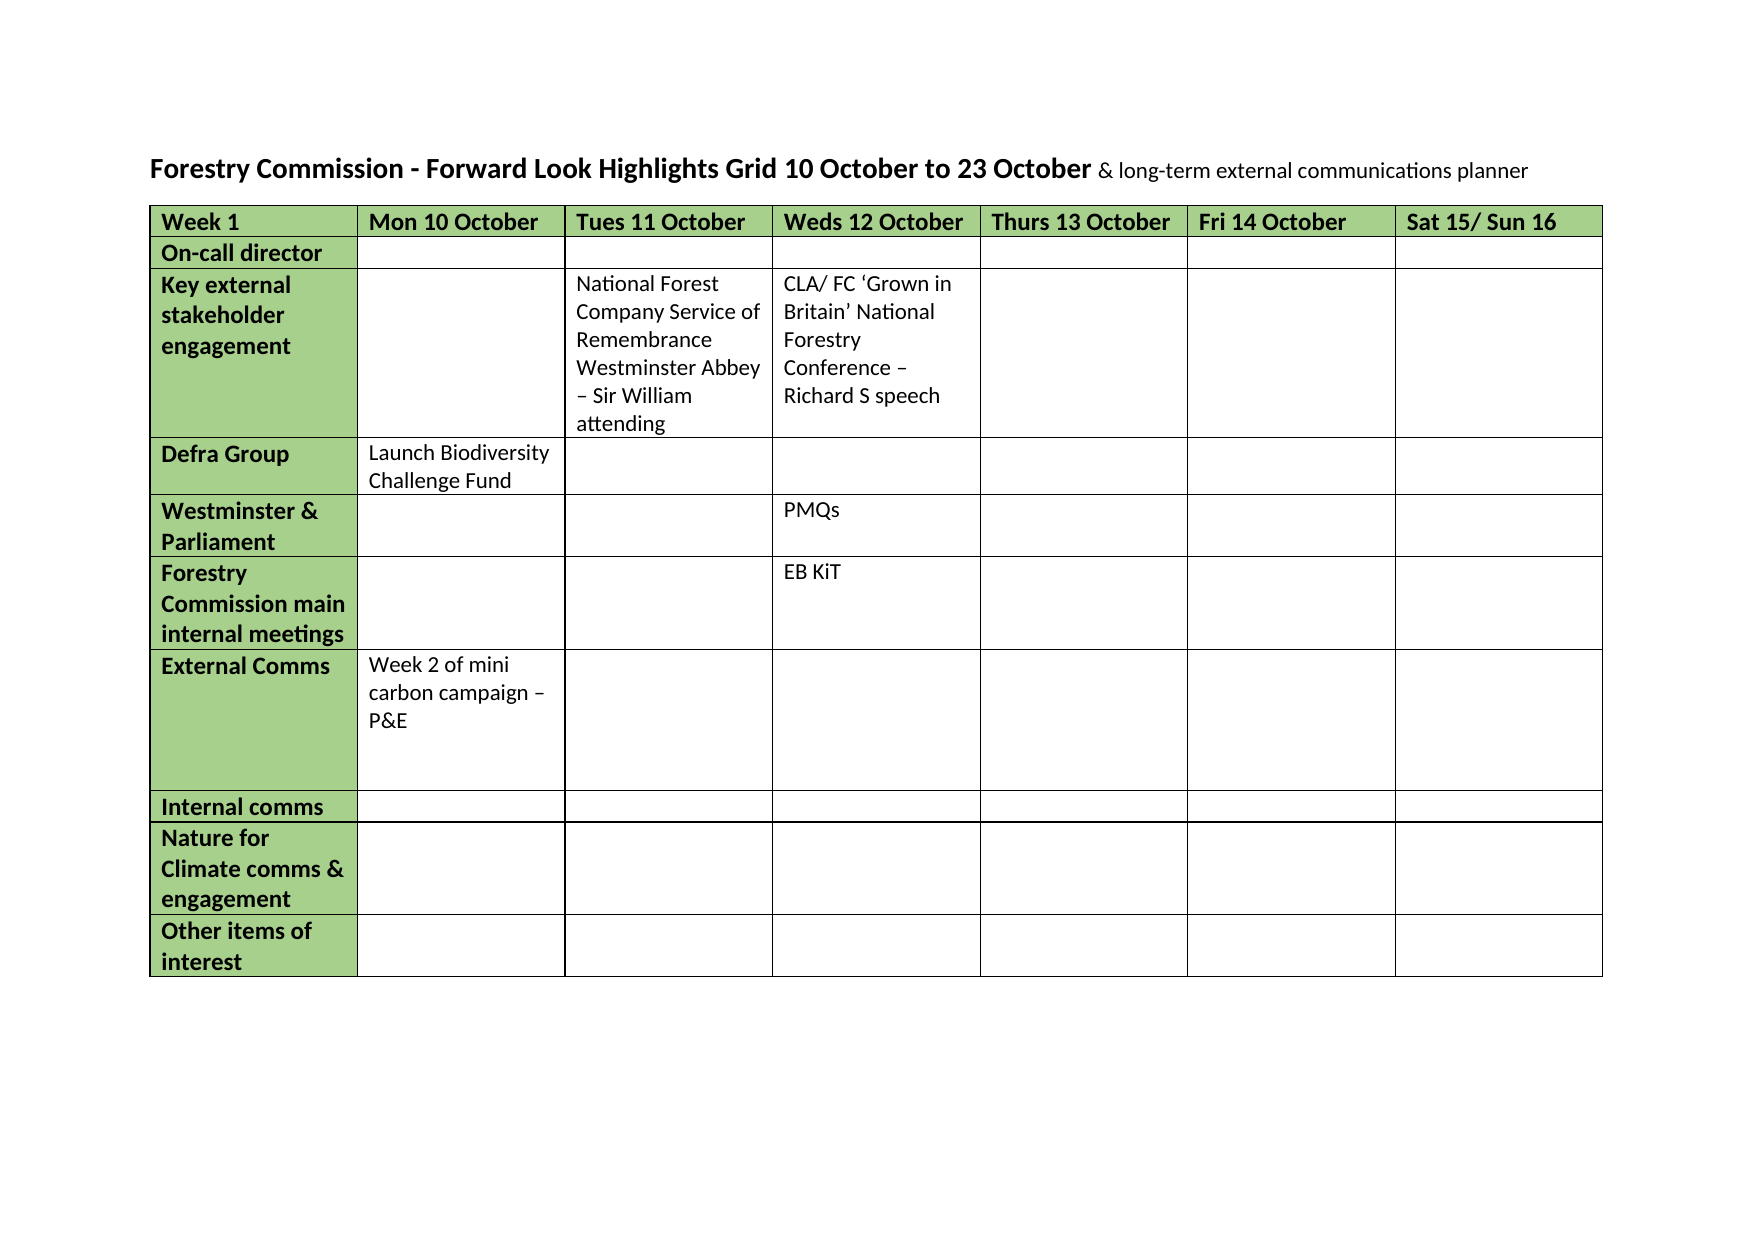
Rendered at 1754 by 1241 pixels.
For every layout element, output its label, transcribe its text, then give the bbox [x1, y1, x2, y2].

table_cell [566, 438, 772, 494]
table_cell Internal comms [151, 791, 357, 821]
table_header Sat 15/ Sun 16 [1396, 206, 1602, 236]
table_cell [566, 495, 772, 556]
table_cell [773, 237, 980, 268]
table_cell [981, 557, 1187, 649]
table_cell [1396, 557, 1602, 649]
table_cell [1188, 495, 1395, 556]
table_cell External Comms [151, 650, 357, 790]
table_cell [773, 438, 980, 494]
table_cell [1188, 650, 1395, 790]
table_cell [1396, 915, 1602, 976]
table_cell [773, 823, 980, 914]
table_cell Week 2 of mini carbon campaign – P&E [358, 650, 564, 790]
table_cell [1396, 650, 1602, 790]
table_cell [1188, 438, 1395, 494]
table_cell [1188, 915, 1395, 976]
table_cell [1396, 791, 1602, 821]
table_header Fri 14 October [1188, 206, 1395, 236]
table_header Weds 12 October [773, 206, 980, 236]
table_cell [566, 650, 772, 790]
table_cell Other items of interest [151, 915, 357, 976]
table_cell [566, 915, 772, 976]
table_cell [1188, 237, 1395, 268]
table_cell On-call director [151, 237, 357, 268]
table_header Mon 10 October [358, 206, 564, 236]
table_cell [1396, 237, 1602, 268]
table_cell [566, 557, 772, 649]
table_cell [981, 823, 1187, 914]
table_cell [1188, 557, 1395, 649]
table_cell Defra Group [151, 438, 357, 494]
table_cell [1396, 495, 1602, 556]
table_header Week 1 [151, 206, 357, 236]
table_cell [981, 650, 1187, 790]
table_cell [981, 438, 1187, 494]
table_cell CLA/ FC ‘Grown in Britain’ National Forestry Conference – Richard S speech [773, 269, 980, 437]
table_cell [773, 791, 980, 821]
table_cell [358, 915, 564, 976]
table_cell Launch Biodiversity Challenge Fund [358, 438, 564, 494]
table_cell PMQs [773, 495, 980, 556]
table_cell [773, 650, 980, 790]
table_cell [1396, 438, 1602, 494]
table_cell [981, 791, 1187, 821]
table_cell [566, 791, 772, 821]
table_cell [358, 823, 564, 914]
table_cell [1396, 269, 1602, 437]
table_cell Westminster & Parliament [151, 495, 357, 556]
table_cell [358, 237, 564, 268]
table_cell Key external stakeholder engagement [151, 269, 357, 437]
table_cell [1188, 823, 1395, 914]
table_cell Nature for Climate comms & engagement [151, 823, 357, 914]
table_cell [566, 237, 772, 268]
table_cell [773, 915, 980, 976]
text Forestry Commission - Forward Look Highlights Grid 10 October to 23 October & long-term external communications planner [150, 150, 1604, 186]
table_cell [981, 915, 1187, 976]
table_cell [981, 495, 1187, 556]
table_cell [1188, 791, 1395, 821]
table_cell Forestry Commission main internal meetings [151, 557, 357, 649]
table_header Thurs 13 October [981, 206, 1187, 236]
table_cell [358, 495, 564, 556]
table_cell EB KiT [773, 557, 980, 649]
table_cell [981, 237, 1187, 268]
table_cell [358, 557, 564, 649]
table_cell [566, 823, 772, 914]
table_cell [1188, 269, 1395, 437]
table_cell [981, 269, 1187, 437]
table_cell [358, 791, 564, 821]
table_cell [1396, 823, 1602, 914]
table_cell [358, 269, 564, 437]
table_cell National Forest Company Service of Remembrance Westminster Abbey – Sir William attending [566, 269, 772, 437]
table_header Tues 11 October [566, 206, 772, 236]
